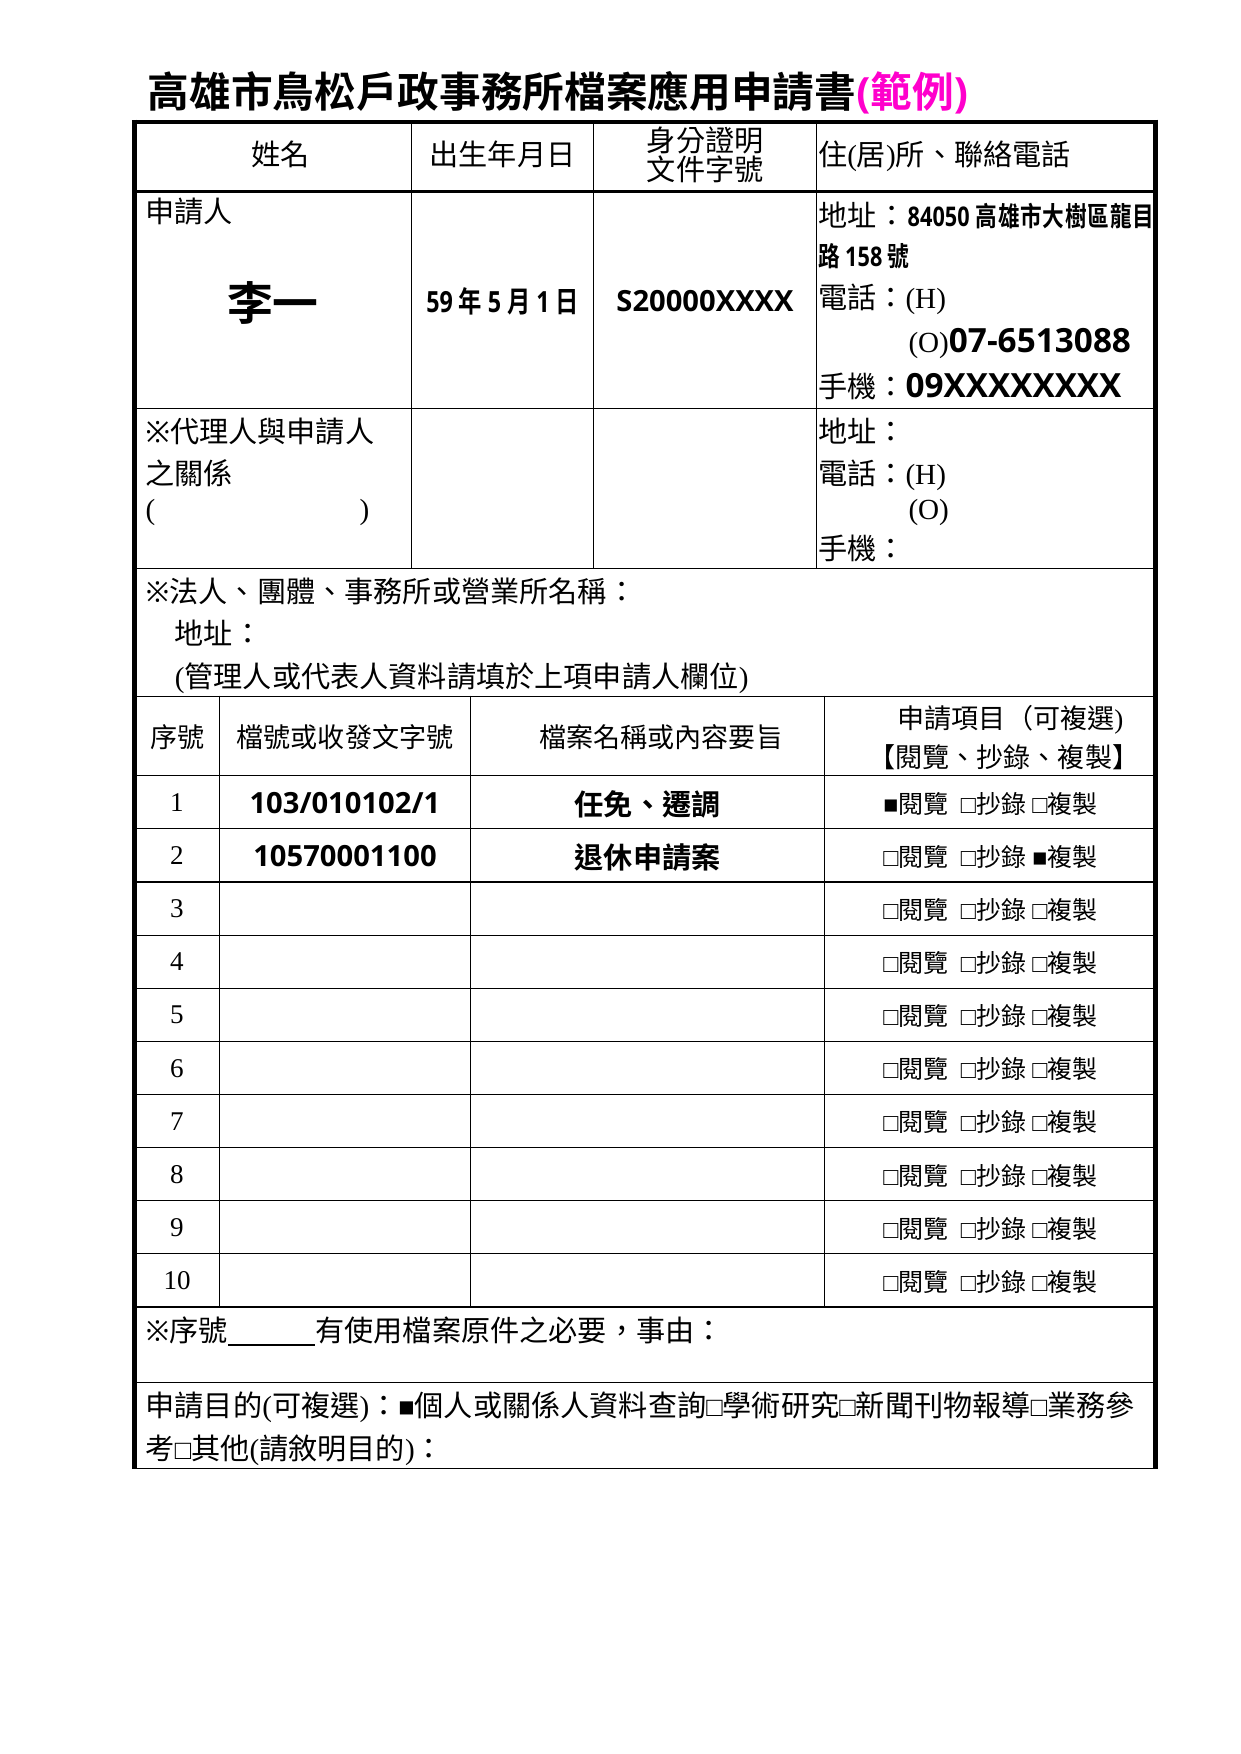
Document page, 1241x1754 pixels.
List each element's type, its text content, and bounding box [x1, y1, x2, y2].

table_cell 申請人 李一 [137, 193, 411, 407]
table_cell [220, 1201, 470, 1253]
table_cell [471, 1042, 824, 1094]
table_cell 103/010102/1 [220, 776, 470, 828]
table_cell ■閱覽 □抄錄 □複製 [825, 776, 1153, 828]
table_cell ※序號 有使用檔案原件之必要，事由： [137, 1308, 1153, 1382]
table_cell □閱覽 □抄錄 □複製 [825, 1201, 1153, 1253]
table_cell 序號 [137, 697, 219, 775]
table_cell 59年5月1日 [412, 193, 593, 407]
text 高雄市鳥松戶政事務所檔案應用申請書(範例) [148, 59, 1144, 119]
table_cell [220, 1148, 470, 1200]
table_cell 申請目的(可複選)：■個人或關係人資料查詢□學術研究□新聞刊物報導□業務參考□其他(請敘明目的)： [137, 1383, 1153, 1468]
table_header 住(居)所、聯絡電話 [817, 124, 1153, 189]
table_cell 8 [137, 1148, 219, 1200]
table_cell [220, 936, 470, 988]
table_cell □閱覽 □抄錄 □複製 [825, 1148, 1153, 1200]
table_cell □閱覽 □抄錄 ■複製 [825, 829, 1153, 881]
table_cell □閱覽 □抄錄 □複製 [825, 936, 1153, 988]
table_cell □閱覽 □抄錄 □複製 [825, 989, 1153, 1041]
table_header 身分證明 文件字號 [594, 124, 816, 189]
table_cell 5 [137, 989, 219, 1041]
table_cell 9 [137, 1201, 219, 1253]
table_cell [412, 409, 593, 568]
table_cell [471, 883, 824, 934]
table_cell 10 [137, 1254, 219, 1306]
table_cell [220, 883, 470, 934]
table_cell 6 [137, 1042, 219, 1094]
table_cell [220, 1254, 470, 1306]
table_cell 檔案名稱或內容要旨 [471, 697, 824, 775]
table_cell 地址： 電話：(H) (O) 手機： [817, 409, 1153, 568]
table_cell [471, 936, 824, 988]
table_cell 10570001100 [220, 829, 470, 881]
table_cell 2 [137, 829, 219, 881]
table_cell [471, 1201, 824, 1253]
table_cell 3 [137, 883, 219, 934]
table_cell 地址：84050高雄市大樹區龍目 路158號 電話：(H) (O)07-6513088 手機：09XXXXXXXX [817, 193, 1153, 407]
table_cell 1 [137, 776, 219, 828]
table_cell [594, 409, 816, 568]
table_cell 檔號或收發文字號 [220, 697, 470, 775]
table_header 姓名 [137, 124, 411, 189]
table_cell □閱覽 □抄錄 □複製 [825, 883, 1153, 934]
table_cell □閱覽 □抄錄 □複製 [825, 1254, 1153, 1306]
table_cell S20000XXXX [594, 193, 816, 407]
table_cell [220, 989, 470, 1041]
table_cell [471, 989, 824, 1041]
table_cell [471, 1254, 824, 1306]
table_cell □閱覽 □抄錄 □複製 [825, 1095, 1153, 1147]
table_cell ※代理人與申請人之關係 ( ) [137, 409, 411, 568]
table_cell □閱覽 □抄錄 □複製 [825, 1042, 1153, 1094]
table_cell [220, 1042, 470, 1094]
table_cell 任免、遷調 [471, 776, 824, 828]
table_cell [471, 1148, 824, 1200]
table_cell ※法人、團體、事務所或營業所名稱： 地址： (管理人或代表人資料請填於上項申請人欄位) [137, 569, 1153, 696]
table_cell [220, 1095, 470, 1147]
table_cell 申請項目（可複選) 【閱覽、抄錄、複製】 [825, 697, 1153, 775]
table_header 出生年月日 [412, 124, 593, 189]
table_cell 退休申請案 [471, 829, 824, 881]
table_cell 4 [137, 936, 219, 988]
table_cell 7 [137, 1095, 219, 1147]
table_cell [471, 1095, 824, 1147]
